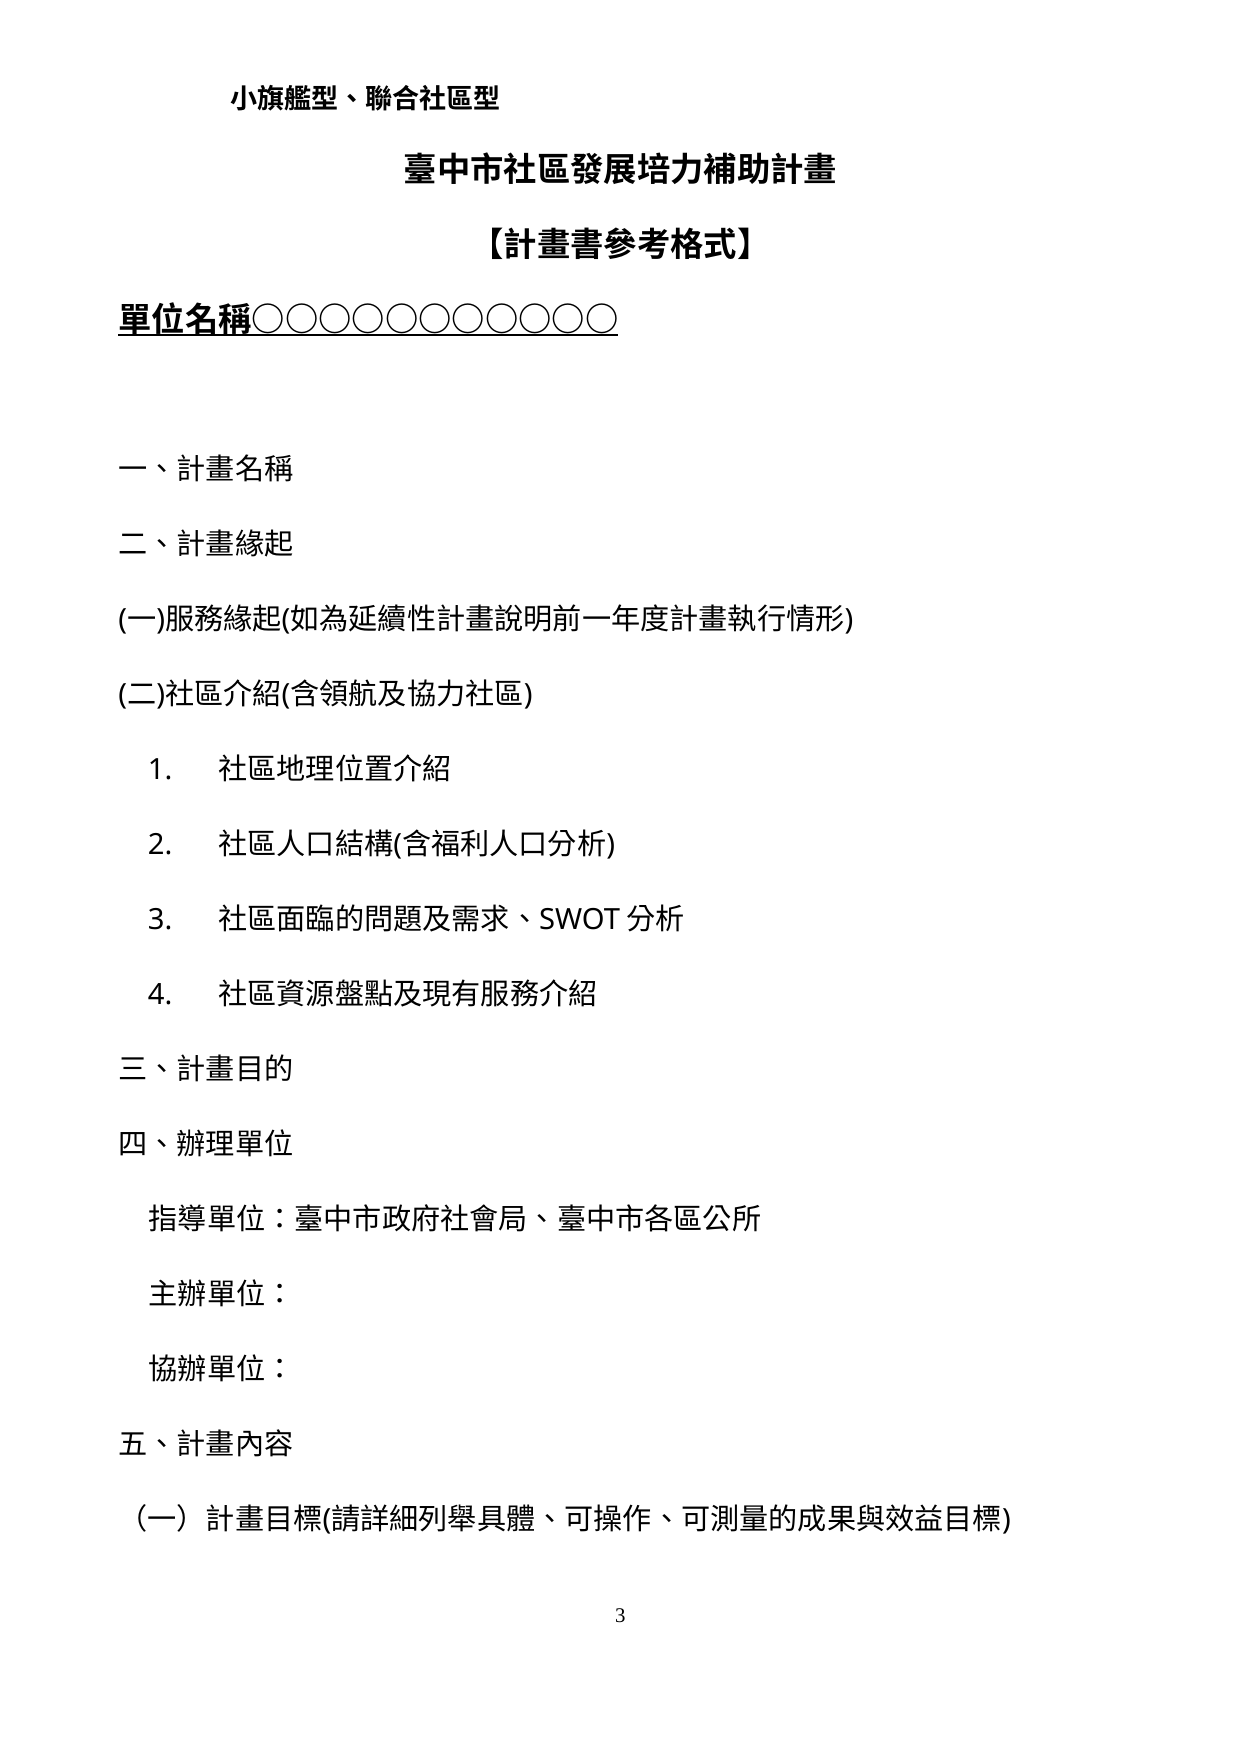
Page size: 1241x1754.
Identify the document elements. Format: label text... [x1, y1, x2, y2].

text 協辦單位： [118, 1329, 1122, 1404]
text 臺中市社區發展培力補助計畫 [118, 129, 1122, 204]
text （一）計畫目標(請詳細列舉具體、可操作、可測量的成果與效益目標) [118, 1479, 1122, 1554]
text 四、辦理單位 [118, 1104, 1122, 1179]
list 社區人口結構(含福利人口分析) [148, 804, 1122, 879]
text 一、計畫名稱 [118, 429, 1122, 504]
text 單位名稱○○○○○○○○○○○ [118, 279, 1122, 354]
text 二、計畫緣起 [118, 504, 1122, 579]
text 五、計畫內容 [118, 1404, 1122, 1479]
text 小旗艦型、聯合社區型 [230, 77, 699, 116]
list 社區地理位置介紹 [148, 729, 1122, 804]
text 指導單位：臺中市政府社會局、臺中市各區公所 [118, 1179, 1122, 1254]
text 主辦單位： [118, 1254, 1122, 1329]
text (一)服務緣起(如為延續性計畫說明前一年度計畫執行情形) [118, 579, 1122, 654]
list 社區資源盤點及現有服務介紹 [148, 954, 1122, 1029]
text (二)社區介紹(含領航及協力社區) [118, 654, 1122, 729]
text 【計畫書參考格式】 [118, 204, 1122, 279]
text 三、計畫目的 [118, 1029, 1122, 1104]
list 社區面臨的問題及需求、SWOT分析 [148, 879, 1122, 954]
